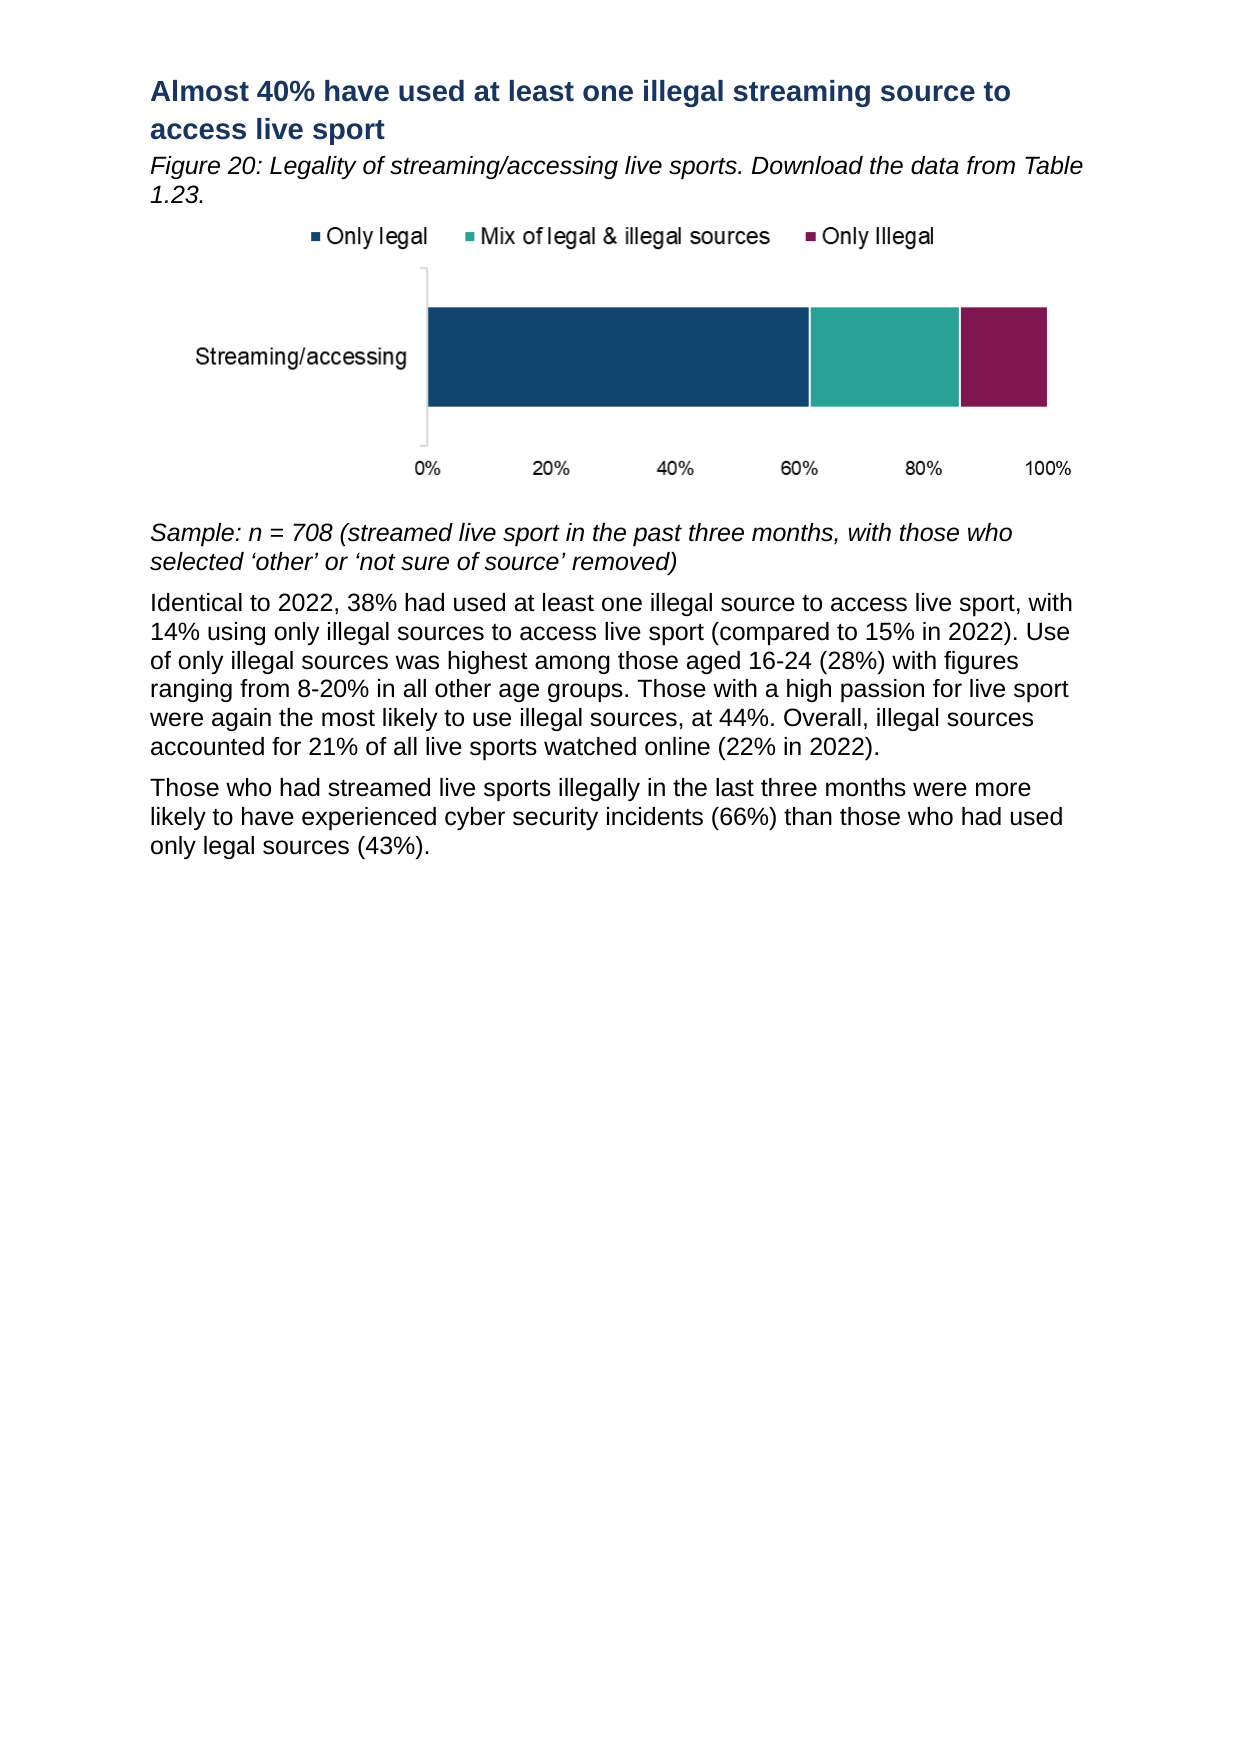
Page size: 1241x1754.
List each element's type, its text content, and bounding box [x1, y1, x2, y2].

text Identical to 2022, 38% had used at least one illegal source to access live sport, with 14% using only illegal sources to access live sport (compared to 15% in 2022). Use of only illegal sources was highest among those aged 16-24 (28%) with figures ranging from 8-20% in all other age groups. Those with a high passion for live sport were again the most likely to use illegal sources, at 44%. Overall, illegal sources accounted for 21% of all live sports watched online (22% in 2022). [150, 588, 1090, 761]
text Figure 20: Legality of streaming/accessing live sports. Download the data from Table 1.23. [150, 151, 1090, 497]
subtitle Almost 40% have used at least one illegal streaming source to access live sport [150, 74, 1090, 146]
text Those who had streamed live sports illegally in the last three months were more likely to have experienced cyber security incidents (66%) than those who had used only legal sources (43%). [150, 773, 1090, 859]
text Sample: n = 708 (streamed live sport in the past three months, with those who selected ‘other’ or ‘not sure of source’ removed) [150, 518, 1090, 576]
